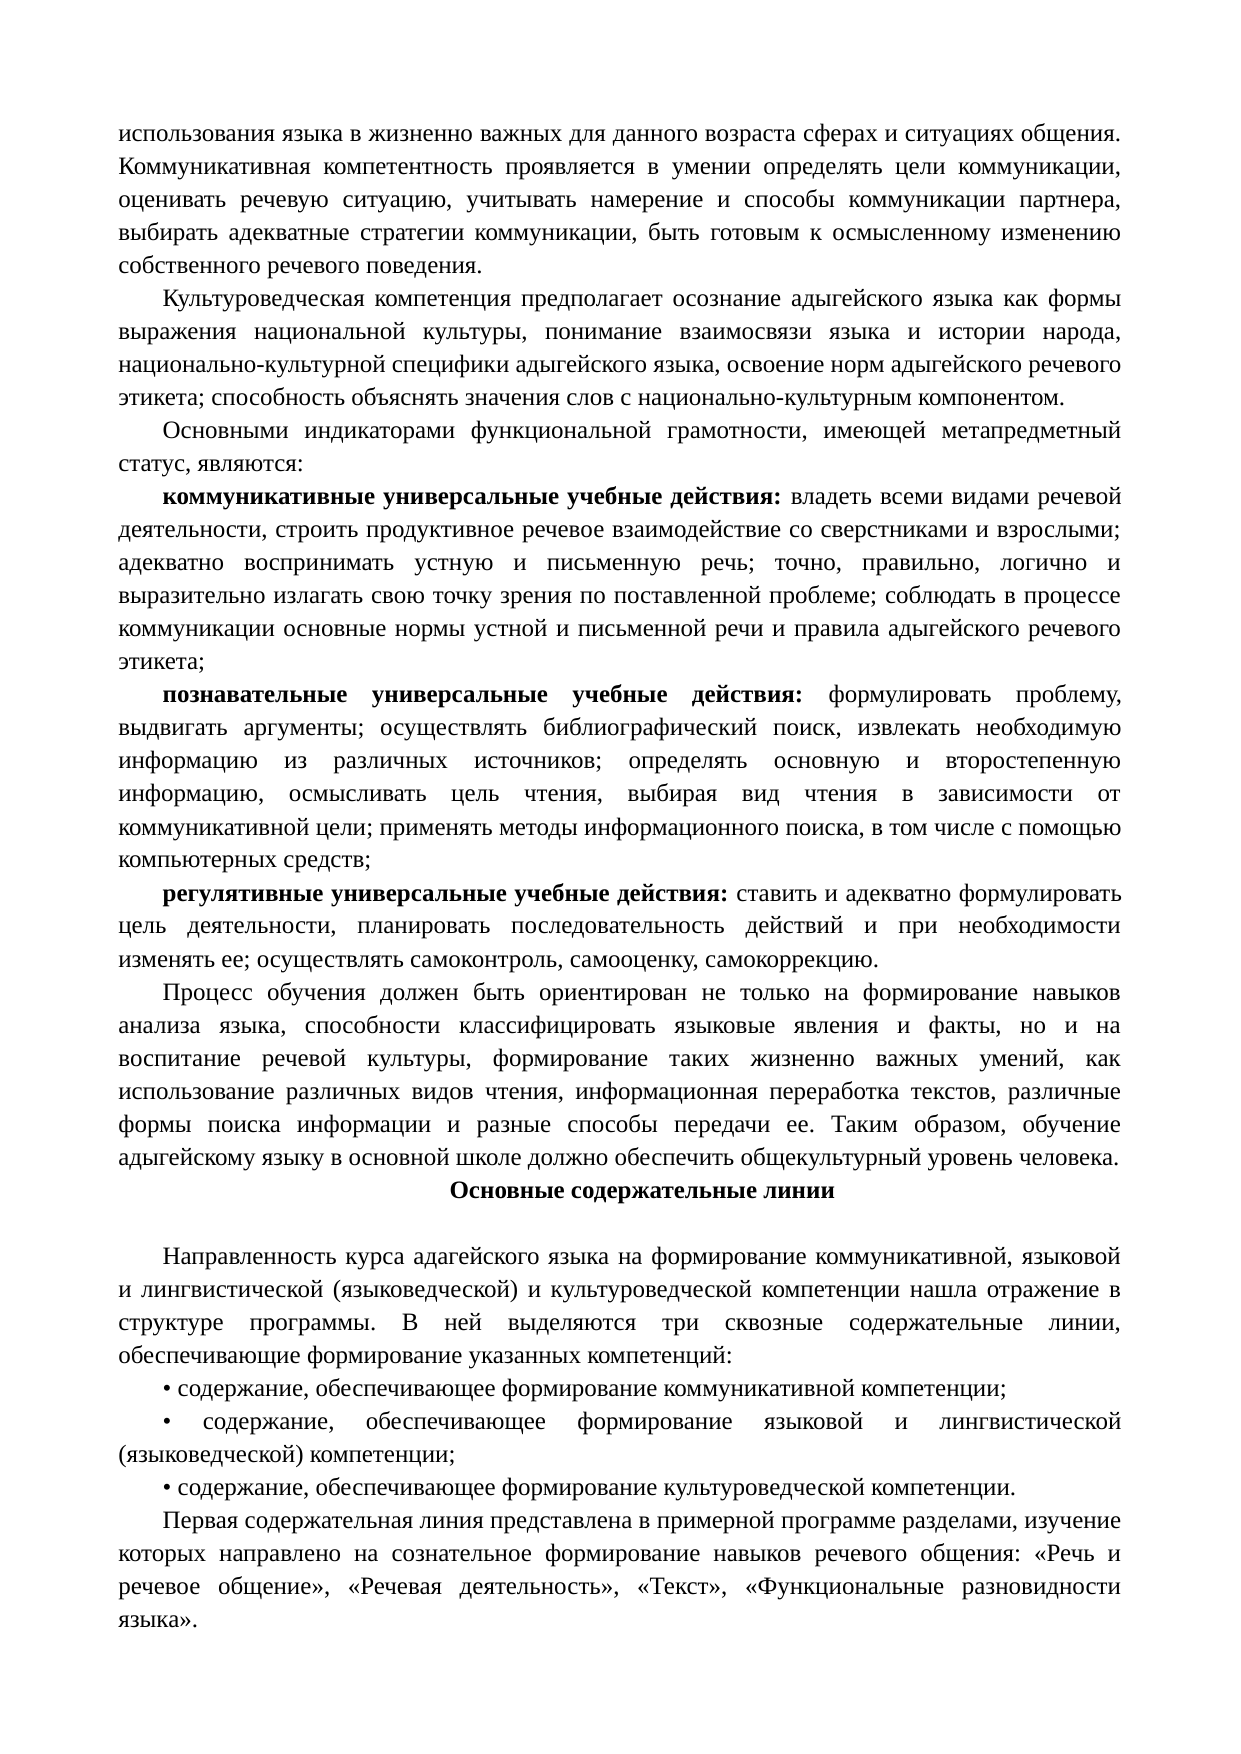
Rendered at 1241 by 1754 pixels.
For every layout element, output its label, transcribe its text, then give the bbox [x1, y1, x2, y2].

text регулятивные универсальные учебные действия: ставить и адекватно формулировать цель деятельности, планировать последовательность действий и при необходимости изменять ее; осуществлять самоконтроль, самооценку, самокоррекцию. [118, 878, 1122, 972]
text коммуникативные универсальные учебные действия: владеть всеми видами речевой деятельности, строить продуктивное речевое взаимодействие со сверстниками и взрослыми; адекватно воспринимать устную и письменную речь; точно, правильно, логично и выразительно излагать свою точку зрения по поставленной проблеме; соблюдать в процессе коммуникации основные нормы устной и письменной речи и правила адыгейского речевого этикета; [118, 481, 1122, 675]
text Процесс обучения должен быть ориентирован не только на формирование навыков анализа языка, способности классифицировать языковые явления и факты, но и на воспитание речевой культуры, формирование таких жизненно важных умений, как использование различных видов чтения, информационная переработка текстов, различные формы поиска информации и разные способы передачи ее. Таким образом, обучение адыгейскому языку в основной школе должно обеспечить общекультурный уровень человека. [118, 977, 1122, 1171]
text Основными индикаторами функциональной грамотности, имеющей метапредметный статус, являются: [118, 415, 1122, 477]
text • содержание, обеспечивающее формирование коммуникативной компетенции; [118, 1373, 1122, 1402]
text Направленность курса адагейского языка на формирование коммуникативной, языковой и лингвистической (языковедческой) и культуроведческой компетенции нашла отражение в структуре программы. В ней выделяются три сквозные содержательные линии, обеспечивающие формирование указанных компетенций: [118, 1241, 1122, 1369]
text использования языка в жизненно важных для данного возраста сферах и ситуациях общения. Коммуникативная компетентность проявляется в умении определять цели коммуникации, оценивать речевую ситуацию, учитывать намерение и способы коммуникации партнера, выбирать адекватные стратегии коммуникации, быть готовым к осмысленному изменению собственного речевого поведения. [118, 118, 1122, 279]
text познавательные универсальные учебные действия: формулировать проблему, выдвигать аргументы; осуществлять библиографический поиск, извлекать необходимую информацию из различных источников; определять основную и второстепенную информацию, осмысливать цель чтения, выбирая вид чтения в зависимости от коммуникативной цели; применять методы информационного поиска, в том числе с помощью компьютерных средств; [118, 679, 1122, 873]
text • содержание, обеспечивающее формирование культуроведческой компетенции. [118, 1472, 1122, 1501]
text Первая содержательная линия представлена в примерной программе разделами, изучение которых направлено на сознательное формирование навыков речевого общения: «Речь и речевое общение», «Речевая деятельность», «Текст», «Функциональные разновидности языка». [118, 1505, 1122, 1633]
text Культуроведческая компетенция предполагает осознание адыгейского языка как формы выражения национальной культуры, понимание взаимосвязи языка и истории народа, национально-культурной специфики адыгейского языка, освоение норм адыгейского речевого этикета; способность объяснять значения слов с национально-культурным компонентом. [118, 283, 1122, 411]
text Основные содержательные линии [118, 1175, 1122, 1203]
text • содержание, обеспечивающее формирование языковой и лингвистической (языковедческой) компетенции; [118, 1406, 1122, 1468]
